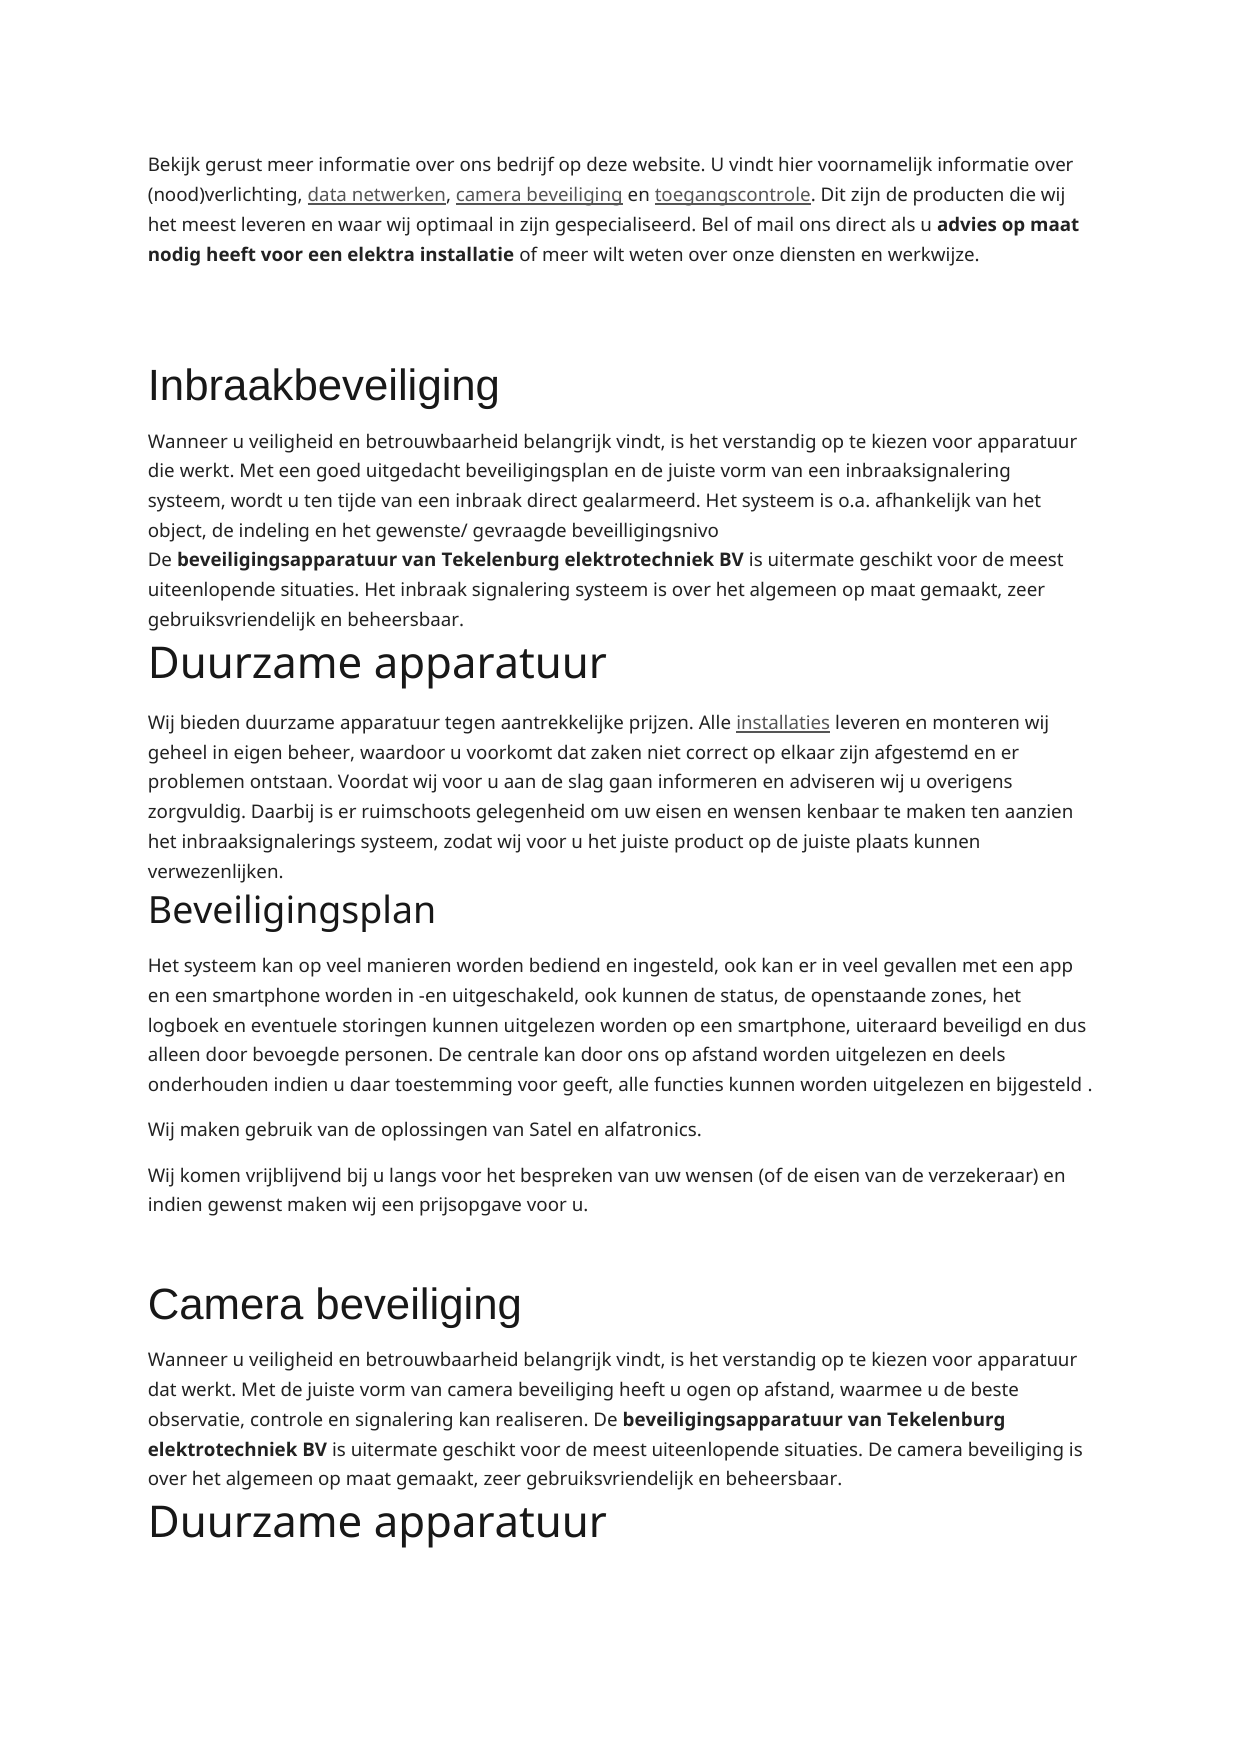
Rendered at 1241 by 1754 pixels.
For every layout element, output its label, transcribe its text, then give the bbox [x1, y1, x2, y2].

text Wanneer u veiligheid en betrouwbaarheid belangrijk vindt, is het verstandig op te kiezen voor apparatuur dat werkt. Met de juiste vorm van camera beveiliging heeft u ogen op afstand, waarmee u de beste observatie, controle en signalering kan realiseren. De beveiligingsapparatuur van Tekelenburg elektrotechniek BV is uitermate geschikt voor de meest uiteenlopende situaties. De camera beveiliging is over het algemeen op maat gemaakt, zeer gebruiksvriendelijk en beheersbaar. [148, 1343, 1093, 1491]
subtitle Beveiligingsplan [148, 883, 1093, 934]
text Wij bieden duurzame apparatuur tegen aantrekkelijke prijzen. Alle installaties leveren en monteren wij geheel in eigen beheer, waardoor u voorkomt dat zaken niet correct op elkaar zijn afgestemd en er problemen ontstaan. Voordat wij voor u aan de slag gaan informeren en adviseren wij u overigens zorgvuldig. Daarbij is er ruimschoots gelegenheid om uw eisen en wensen kenbaar te maken ten aanzien het inbraaksignalerings systeem, zodat wij voor u het juiste product op de juiste plaats kunnen verwezenlijken. [148, 705, 1093, 883]
subtitle Camera beveiliging [148, 1278, 1093, 1328]
text Wij maken gebruik van de oplossingen van Satel en alfatronics. [148, 1113, 1093, 1142]
text Het systeem kan op veel manieren worden bediend en ingesteld, ook kan er in veel gevallen met een app en een smartphone worden in -en uitgeschakeld, ook kunnen de status, de openstaande zones, het logboek en eventuele storingen kunnen uitgelezen worden op een smartphone, uiteraard beveiligd en dus alleen door bevoegde personen. De centrale kan door ons op afstand worden uitgelezen en deels onderhouden indien u daar toestemming voor geeft, alle functies kunnen worden uitgelezen en bijgesteld . [148, 948, 1093, 1097]
text Bekijk gerust meer informatie over ons bedrijf op deze website. U vindt hier voornamelijk informatie over (nood)verlichting, data netwerken, camera beveiliging en toegangscontrole. Dit zijn de producten die wij het meest leveren en waar wij optimaal in zijn gespecialiseerd. Bel of mail ons direct als u advies op maat nodig heeft voor een elektra installatie of meer wilt weten over onze diensten en werkwijze. [148, 148, 1093, 266]
text Wij komen vrijblijvend bij u langs voor het bespreken van uw wensen (of de eisen van de verzekeraar) en indien gewenst maken wij een prijsopgave voor u. [148, 1158, 1093, 1217]
text De beveiligingsapparatuur van Tekelenburg elektrotechniek BV is uitermate geschikt voor de meest uiteenlopende situaties. Het inbraak signalering systeem is over het algemeen op maat gemaakt, zeer gebruiksvriendelijk en beheersbaar. [148, 543, 1093, 632]
subtitle Duurzame apparatuur [148, 632, 1093, 691]
text Wanneer u veiligheid en betrouwbaarheid belangrijk vindt, is het verstandig op te kiezen voor apparatuur die werkt. Met een goed uitgedacht beveiligingsplan en de juiste vorm van een inbraaksignalering systeem, wordt u ten tijde van een inbraak direct gealarmeerd. Het systeem is o.a. afhankelijk van het object, de indeling en het gewenste/ gevraagde beveilligingsnivo [148, 424, 1093, 543]
subtitle Inbraakbeveiliging [148, 359, 1093, 410]
subtitle Duurzame apparatuur [148, 1491, 1093, 1551]
